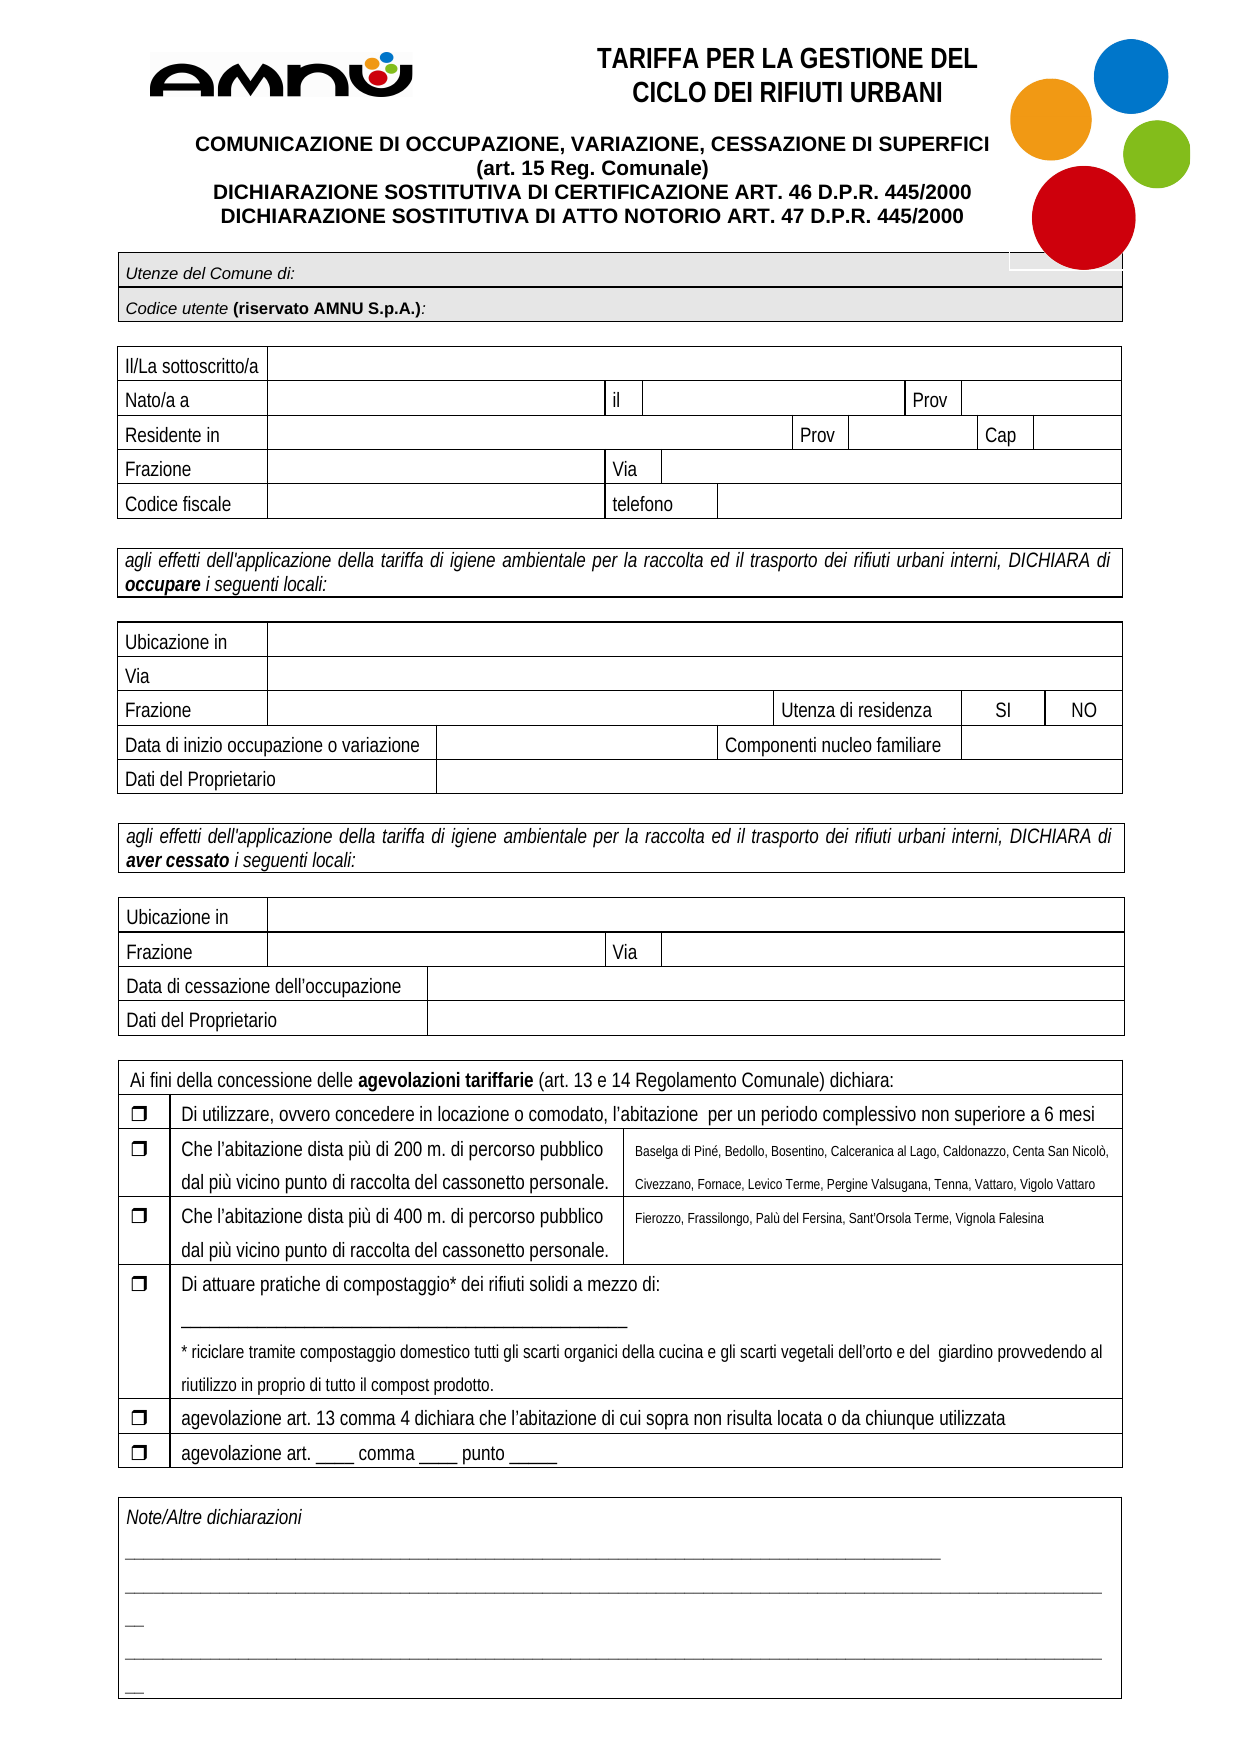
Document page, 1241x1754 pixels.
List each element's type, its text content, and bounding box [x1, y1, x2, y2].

table_header Ai fini della concessione delle agevolazioni tariffarie (art. 13 e 14 Regolamento Comunale) dichiara: [119, 1061, 1122, 1094]
table_header Note/Altre dichiarazioni ______________________________________________________________________________________ _________________________________________________________________________________________________________ _________________________________________________________________________________________________________ [119, 1498, 1121, 1698]
table_cell  [119, 1399, 169, 1432]
table_header agli effetti dell'applicazione della tariffa di igiene ambientale per la raccolta ed il trasporto dei rifiuti urbani interni, DICHIARA di occupare i seguenti locali: [118, 549, 1122, 596]
table_header Il/La sottoscritto/a [118, 347, 267, 380]
table_cell Frazione [118, 450, 267, 483]
table_cell [437, 760, 1122, 793]
table_header Utenze del Comune di: [119, 253, 1122, 286]
table_cell  [119, 1129, 169, 1196]
table_header [118, 41, 444, 108]
table_cell Data di inizio occupazione o variazione [118, 726, 436, 759]
table_cell [268, 416, 792, 449]
table_cell [437, 726, 717, 759]
picture [1010, 39, 1191, 270]
table_header TARIFFA PER LA GESTIONE DEL CICLO DEI RIFIUTI URBANI [444, 38, 1192, 271]
table_cell Prov [793, 416, 848, 449]
table_cell [1034, 416, 1121, 449]
table_header Ubicazione in [119, 898, 267, 931]
table_cell il [606, 381, 642, 414]
table_cell Dati del Proprietario [118, 760, 436, 793]
table_cell [268, 450, 604, 483]
table_cell telefono [606, 484, 717, 518]
table_cell Componenti nucleo familiare [718, 726, 961, 759]
table_cell Baselga di Piné, Bedollo, Bosentino, Calceranica al Lago, Caldonazzo, Centa San Nicolò, Civezzano, Fornace, Levico Terme, Pergine Valsugana, Tenna, Vattaro, Vigolo Vattaro [624, 1129, 1122, 1196]
table_cell NO [1046, 691, 1122, 724]
picture [150, 52, 413, 97]
table_cell Data di cessazione dell’occupazione [119, 967, 427, 1000]
table_cell [268, 484, 604, 518]
table_cell agevolazione art. ____ comma ____ punto _____ [171, 1434, 1122, 1467]
table_cell [268, 691, 773, 724]
table_cell Frazione [118, 691, 267, 724]
table_cell [643, 381, 904, 414]
table_cell [428, 1001, 1124, 1034]
table_cell Di utilizzare, ovvero concedere in locazione o comodato, l’abitazione per un periodo complessivo non superiore a 6 mesi [171, 1095, 1122, 1128]
table_cell Residente in [118, 416, 267, 449]
table_cell Nato/a a [118, 381, 267, 414]
table_cell Via [606, 450, 661, 483]
table_cell Fierozzo, Frassilongo, Palù del Fersina, Sant’Orsola Terme, Vignola Falesina [624, 1197, 1122, 1264]
table_cell Via [606, 933, 661, 966]
table_cell  [119, 1434, 169, 1467]
table_cell  [119, 1197, 169, 1264]
table_cell [662, 933, 1124, 966]
table_cell Dati del Proprietario [119, 1001, 427, 1034]
table_header [268, 347, 1121, 380]
table_cell [718, 484, 1121, 518]
table_cell Codice utente (riservato AMNU S.p.A.): [119, 288, 1122, 321]
table_cell [962, 726, 1122, 759]
table_cell [849, 416, 977, 449]
table_header [268, 623, 1122, 656]
table_cell agevolazione art. 13 comma 4 dichiara che l’abitazione di cui sopra non risulta locata o da chiunque utilizzata [171, 1399, 1122, 1432]
table_cell [268, 933, 605, 966]
table_cell [662, 450, 1121, 483]
table_cell Utenza di residenza [774, 691, 961, 724]
table_cell Cap [978, 416, 1033, 449]
table_cell  [119, 1095, 169, 1128]
table_cell Via [118, 657, 267, 690]
table_cell [428, 967, 1124, 1000]
table_cell Codice fiscale [118, 484, 267, 518]
table_cell Frazione [119, 933, 267, 966]
table_cell [962, 381, 1121, 414]
table_header COMUNICAZIONE DI OCCUPAZIONE, VARIAZIONE, CESSAZIONE DI SUPERFICI (art. 15 Reg. Comunale) DICHIARAZIONE SOSTITUTIVA DI CERTIFICAZIONE ART. 46 D.P.R. 445/2000 DICHIARAZIONE SOSTITUTIVA DI ATTO NOTORIO ART. 47 D.P.R. 445/2000 [118, 132, 1009, 228]
table_cell Prov [906, 381, 961, 414]
table_cell Che l’abitazione dista più di 400 m. di percorso pubblico dal più vicino punto di raccolta del cassonetto personale. [171, 1197, 623, 1264]
table_cell [268, 657, 1122, 690]
table_header agli effetti dell'applicazione della tariffa di igiene ambientale per la raccolta ed il trasporto dei rifiuti urbani interni, DICHIARA di aver cessato i seguenti locali: [119, 824, 1124, 872]
table_header Ubicazione in [118, 623, 267, 656]
table_cell Che l’abitazione dista più di 200 m. di percorso pubblico dal più vicino punto di raccolta del cassonetto personale. [171, 1129, 623, 1196]
table_cell [268, 381, 604, 414]
table_cell  [119, 1265, 169, 1398]
table_cell SI [962, 691, 1044, 724]
table_cell Di attuare pratiche di compostaggio* dei rifiuti solidi a mezzo di: _______________________________________________ * riciclare tramite compostaggio domestico tutti gli scarti organici della cucina e gli scarti vegetali dell’orto e del giardino provvedendo al riutilizzo in proprio di tutto il compost prodotto. [171, 1265, 1122, 1398]
table_header [268, 898, 1124, 931]
